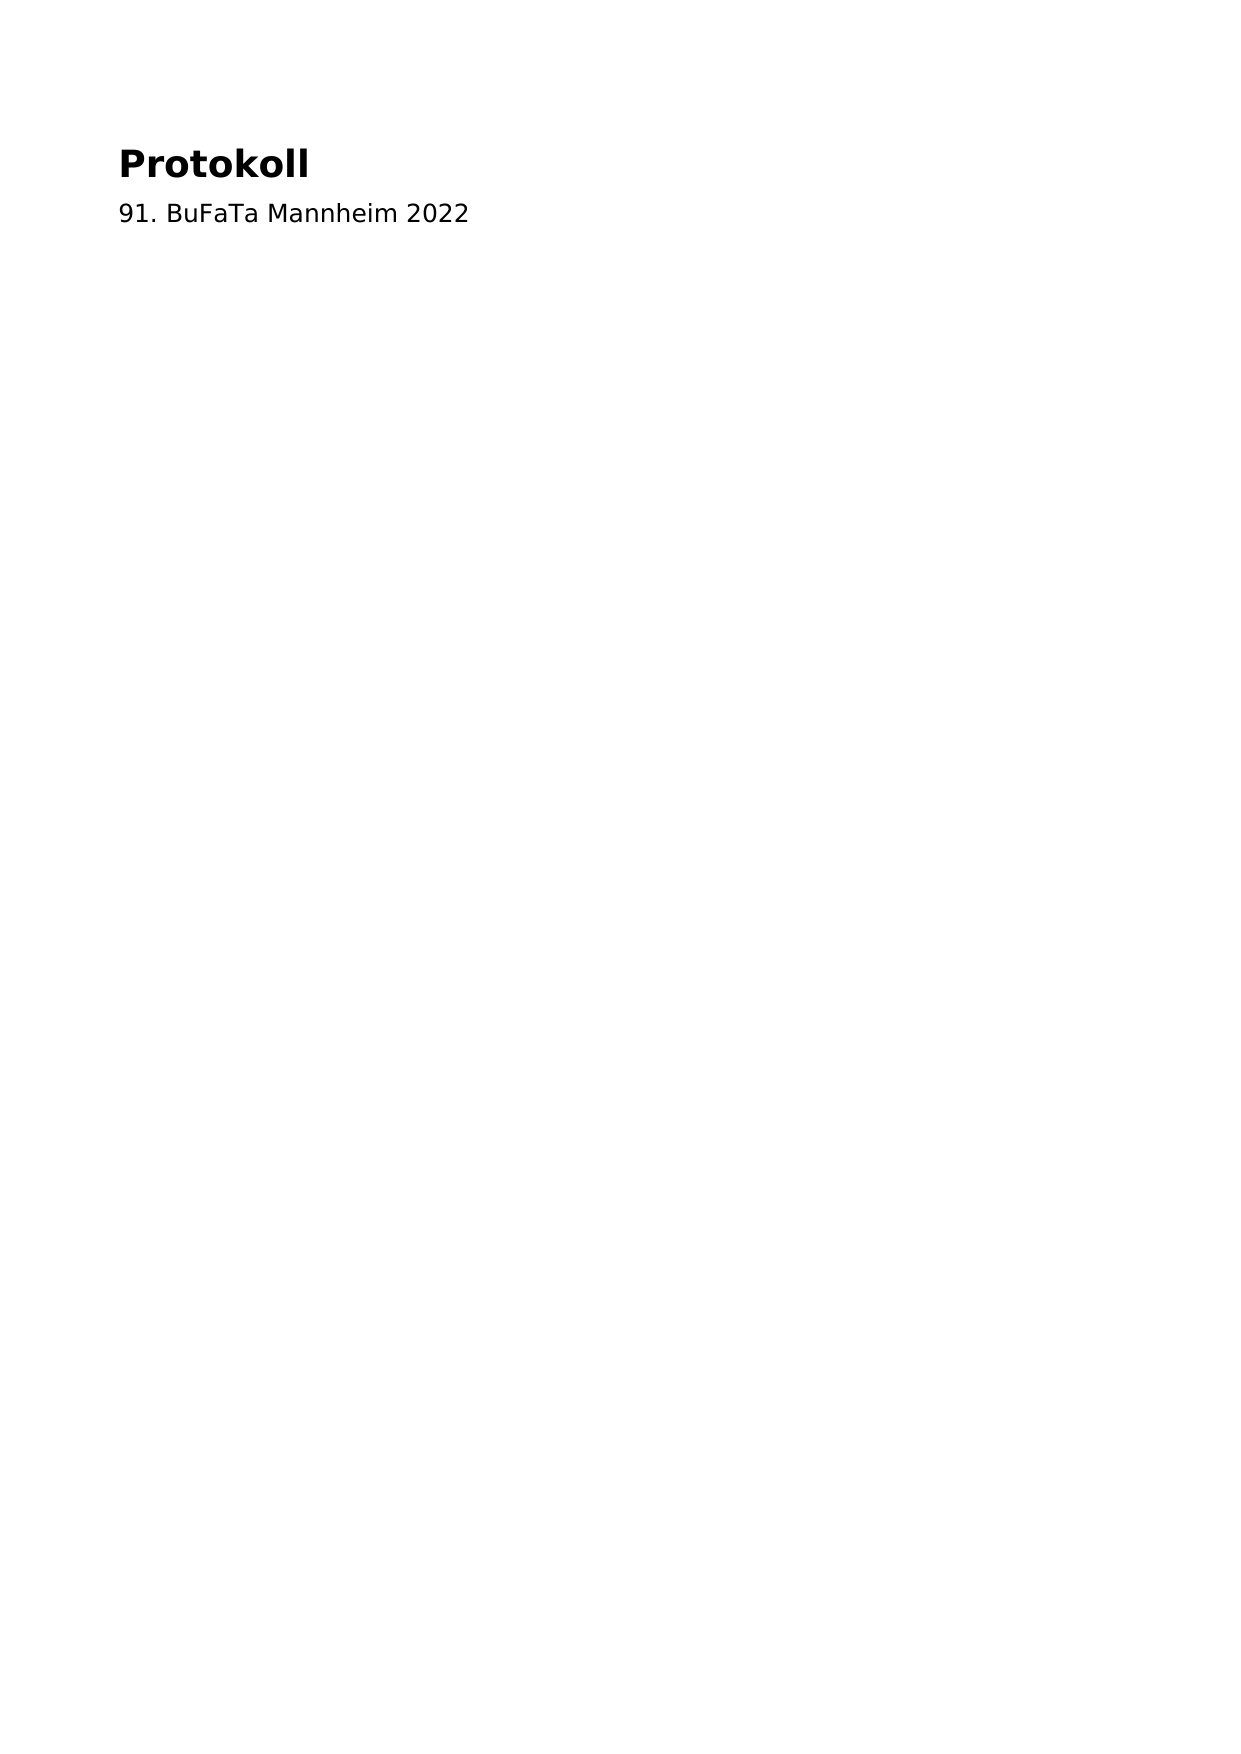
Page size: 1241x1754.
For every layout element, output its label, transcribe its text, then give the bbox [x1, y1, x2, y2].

subtitle Protokoll [118, 143, 1122, 187]
text 91. BuFaTa Mannheim 2022 [118, 199, 1122, 228]
